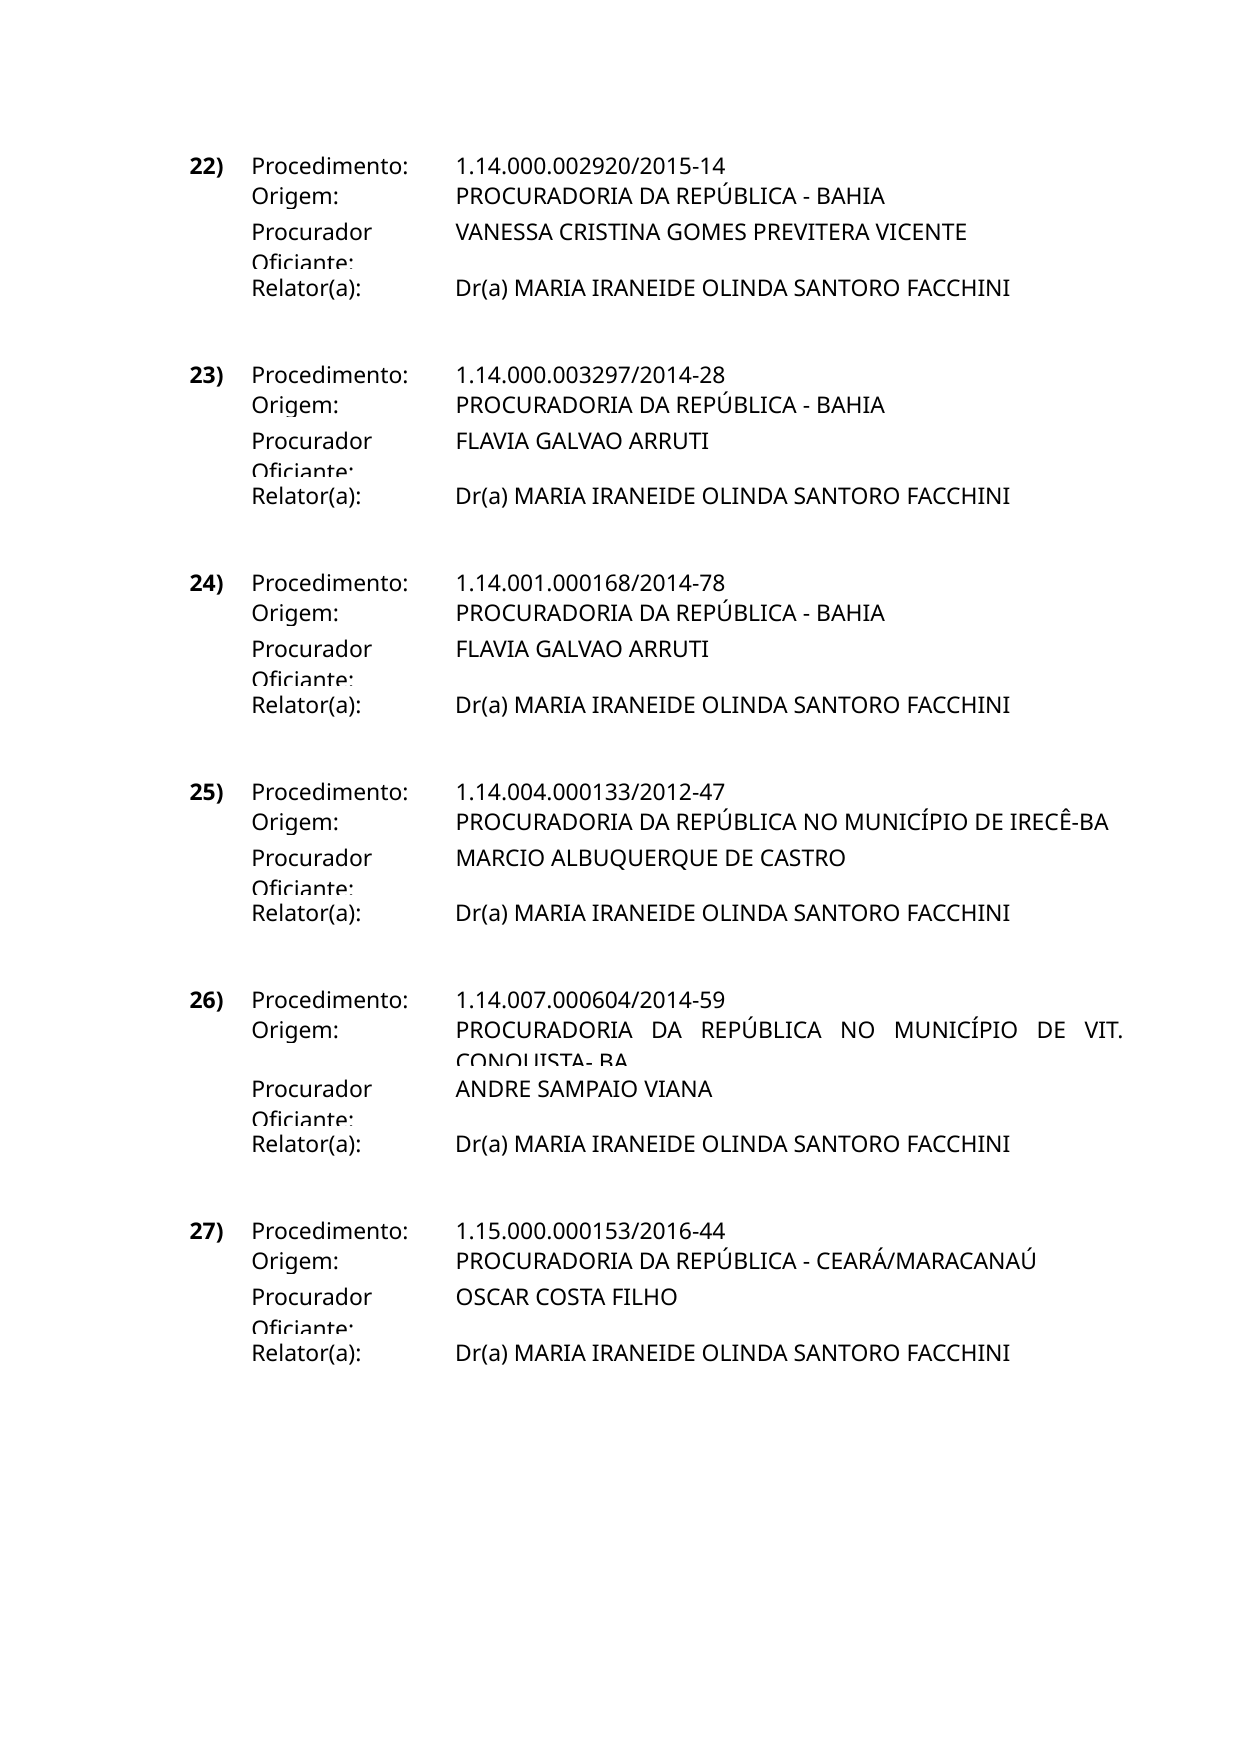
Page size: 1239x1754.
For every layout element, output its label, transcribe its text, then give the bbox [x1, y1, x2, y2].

table_cell [251, 1274, 455, 1281]
table_cell [189, 180, 251, 208]
table_cell [0, 1158, 189, 1215]
table_header Relator(a): [251, 897, 455, 926]
table_header Relator(a): [251, 1337, 455, 1365]
table_cell [189, 1337, 251, 1367]
table_cell [1125, 1065, 1239, 1073]
table_cell [251, 510, 455, 567]
table_header Relator(a): [251, 480, 455, 509]
table_cell Procurador Oficiante: [251, 1281, 455, 1334]
table_cell 27) [189, 1215, 251, 1244]
table_cell [189, 389, 251, 417]
table_cell [189, 1073, 251, 1124]
table_cell [189, 480, 251, 510]
table_cell Procurador Oficiante: [251, 633, 455, 686]
table_cell 1.15.000.000153/2016-44 [455, 1215, 1124, 1244]
table_cell [189, 1065, 251, 1073]
table_cell [189, 1043, 251, 1065]
table_cell [455, 1274, 1124, 1281]
table_cell 1.14.007.000604/2014-59 [455, 984, 1124, 1013]
table_cell PROCURADORIA DA REPÚBLICA - CEARÁ/MARACANAÚ [455, 1245, 1124, 1274]
table_cell [0, 480, 189, 510]
table_cell [189, 1245, 251, 1274]
table_cell [455, 417, 1124, 424]
table_header [251, 0, 455, 150]
table_cell [455, 927, 1124, 984]
table_cell [189, 1281, 251, 1332]
table_cell [0, 567, 189, 596]
table_cell [189, 689, 251, 719]
table_cell [1125, 389, 1239, 417]
table_cell [0, 1073, 189, 1124]
table_header Dr(a) MARIA IRANEIDE OLINDA SANTORO FACCHINI [455, 480, 1122, 509]
table_cell [455, 510, 1124, 567]
table_cell [1125, 1158, 1239, 1215]
table_cell [1125, 897, 1239, 927]
table_cell [189, 626, 251, 633]
table_cell [189, 1158, 251, 1215]
table_cell VANESSA CRISTINA GOMES PREVITERA VICENTE [455, 216, 1124, 267]
table_cell [251, 1065, 455, 1073]
table_cell [0, 719, 189, 776]
table_cell [0, 1245, 189, 1274]
table_cell 1.14.004.000133/2012-47 [455, 776, 1124, 804]
table_header Dr(a) MARIA IRANEIDE OLINDA SANTORO FACCHINI [455, 1337, 1122, 1365]
table_cell Procedimento: [251, 1215, 455, 1244]
table_cell Procedimento: [251, 150, 455, 178]
table_cell [1125, 1073, 1239, 1124]
table_cell [1125, 425, 1239, 476]
table_cell [0, 984, 189, 1013]
table_cell Procurador Oficiante: [251, 216, 455, 268]
table_cell Procedimento: [251, 567, 455, 596]
table_cell 1.14.000.002920/2015-14 [455, 150, 1124, 178]
table_cell [455, 626, 1124, 633]
table_cell [1125, 216, 1239, 267]
table_cell [1125, 689, 1239, 719]
table_cell [1125, 272, 1239, 302]
table_cell [189, 417, 251, 424]
table_cell [0, 1014, 189, 1043]
table_cell [1125, 1281, 1239, 1332]
table_cell [1125, 806, 1239, 834]
table_cell [0, 1337, 189, 1367]
table_header Relator(a): [251, 1128, 455, 1157]
table_cell Procurador Oficiante: [251, 425, 455, 477]
table_cell [1125, 927, 1239, 984]
table_cell 24) [189, 567, 251, 596]
table_cell [1125, 302, 1239, 358]
table_cell [1125, 480, 1239, 510]
table_header [189, 0, 251, 150]
table_cell [1125, 417, 1239, 424]
table_cell [1125, 842, 1239, 893]
table_cell [1125, 626, 1239, 633]
table_cell [1125, 567, 1239, 596]
table_cell [1125, 719, 1239, 776]
table_cell [251, 302, 455, 358]
table_cell [1125, 633, 1239, 684]
table_cell [0, 842, 189, 893]
table_cell [189, 272, 251, 302]
table_cell OSCAR COSTA FILHO [455, 1281, 1124, 1332]
table_cell [0, 209, 189, 216]
table_cell [251, 834, 455, 842]
table_cell [1125, 1337, 1239, 1367]
table_cell Procurador Oficiante: [251, 1073, 455, 1125]
table_cell [0, 1065, 189, 1073]
table_cell [189, 425, 251, 476]
table_cell [189, 597, 251, 626]
table_cell [189, 842, 251, 893]
table_cell [0, 1215, 189, 1244]
table_cell [251, 1158, 455, 1215]
table_cell Origem: [251, 597, 455, 626]
table_cell [455, 1158, 1124, 1215]
table_cell [189, 897, 251, 927]
table_cell [1125, 359, 1239, 387]
table_cell ANDRE SAMPAIO VIANA [455, 1073, 1124, 1124]
table_cell 1.14.001.000168/2014-78 [455, 567, 1124, 596]
table_cell FLAVIA GALVAO ARRUTI [455, 425, 1124, 476]
table_header Relator(a): [251, 272, 455, 300]
table_cell [189, 719, 251, 776]
table_cell [0, 1128, 189, 1158]
table_cell 26) [189, 984, 251, 1013]
table_cell Origem: [251, 1245, 455, 1274]
table_cell Procedimento: [251, 776, 455, 804]
table_cell [0, 776, 189, 804]
table_cell [189, 927, 251, 984]
table_cell [0, 216, 189, 267]
table_cell [251, 626, 455, 633]
table_cell [0, 510, 189, 567]
table_cell [1125, 150, 1239, 178]
table_cell [1125, 180, 1239, 208]
table_cell [1125, 1043, 1239, 1065]
table_cell [251, 417, 455, 424]
table_cell 22) [189, 150, 251, 178]
table_cell [189, 302, 251, 358]
table_cell [189, 209, 251, 216]
table_cell [1125, 1245, 1239, 1274]
table_cell [189, 633, 251, 684]
table_cell [251, 209, 455, 216]
table_cell [0, 834, 189, 842]
table_header [1125, 0, 1239, 150]
table_cell [0, 597, 189, 626]
table_cell [0, 180, 189, 208]
table_header Dr(a) MARIA IRANEIDE OLINDA SANTORO FACCHINI [455, 689, 1122, 717]
table_cell Origem: [251, 180, 455, 208]
table_cell PROCURADORIA DA REPÚBLICA - BAHIA [455, 597, 1124, 626]
table_cell [1125, 1014, 1239, 1043]
table_header Dr(a) MARIA IRANEIDE OLINDA SANTORO FACCHINI [455, 1128, 1122, 1157]
table_cell [455, 209, 1124, 216]
table_cell [189, 1274, 251, 1281]
table_cell [0, 389, 189, 417]
table_cell [189, 834, 251, 842]
table_cell Origem: [251, 389, 455, 417]
table_cell [455, 1065, 1124, 1073]
table_cell [1125, 597, 1239, 626]
table_cell [455, 834, 1124, 842]
table_cell Procurador Oficiante: [251, 842, 455, 894]
table_cell FLAVIA GALVAO ARRUTI [455, 633, 1124, 684]
table_cell PROCURADORIA DA REPÚBLICA - BAHIA [455, 180, 1124, 208]
table_header [0, 0, 189, 150]
table_cell PROCURADORIA DA REPÚBLICA - BAHIA [455, 389, 1124, 417]
table_cell [251, 1043, 455, 1065]
table_cell [0, 1281, 189, 1332]
table_cell [0, 897, 189, 927]
table_cell [189, 1128, 251, 1158]
table_cell Origem: [251, 1014, 455, 1043]
table_cell 23) [189, 359, 251, 387]
table_cell [0, 1274, 189, 1281]
table_cell [0, 359, 189, 387]
table_cell [0, 626, 189, 633]
table_cell [0, 806, 189, 834]
table_header Dr(a) MARIA IRANEIDE OLINDA SANTORO FACCHINI [455, 272, 1122, 300]
table_cell 1.14.000.003297/2014-28 [455, 359, 1124, 387]
table_header Dr(a) MARIA IRANEIDE OLINDA SANTORO FACCHINI [455, 897, 1122, 926]
table_cell PROCURADORIA DA REPÚBLICA NO MUNICÍPIO DE IRECÊ-BA [455, 806, 1124, 834]
table_cell [0, 425, 189, 476]
table_cell [189, 216, 251, 267]
table_cell PROCURADORIA DA REPÚBLICA NO MUNICÍPIO DE VIT. CONQUISTA- BA [455, 1014, 1124, 1065]
table_cell [189, 1014, 251, 1043]
table_cell [1125, 1128, 1239, 1158]
table_cell [0, 927, 189, 984]
table_cell [0, 1043, 189, 1065]
table_cell [1125, 209, 1239, 216]
table_cell Procedimento: [251, 359, 455, 387]
table_cell [0, 417, 189, 424]
table_cell [189, 510, 251, 567]
table_cell [0, 150, 189, 178]
table_cell [0, 272, 189, 302]
table_cell [455, 302, 1124, 358]
table_cell [1125, 776, 1239, 804]
table_cell [0, 633, 189, 684]
table_header Relator(a): [251, 689, 455, 717]
table_cell 25) [189, 776, 251, 804]
table_cell [1125, 510, 1239, 567]
table_cell [1125, 984, 1239, 1013]
table_cell [1125, 834, 1239, 842]
table_header [455, 0, 1124, 150]
table_cell Origem: [251, 806, 455, 834]
table_cell [251, 927, 455, 984]
table_cell [0, 689, 189, 719]
table_cell [189, 806, 251, 834]
table_cell [251, 719, 455, 776]
table_cell [1125, 1274, 1239, 1281]
table_cell [455, 719, 1124, 776]
table_cell [1125, 1215, 1239, 1244]
table_cell Procedimento: [251, 984, 455, 1013]
table_cell MARCIO ALBUQUERQUE DE CASTRO [455, 842, 1124, 893]
table_cell [0, 302, 189, 358]
